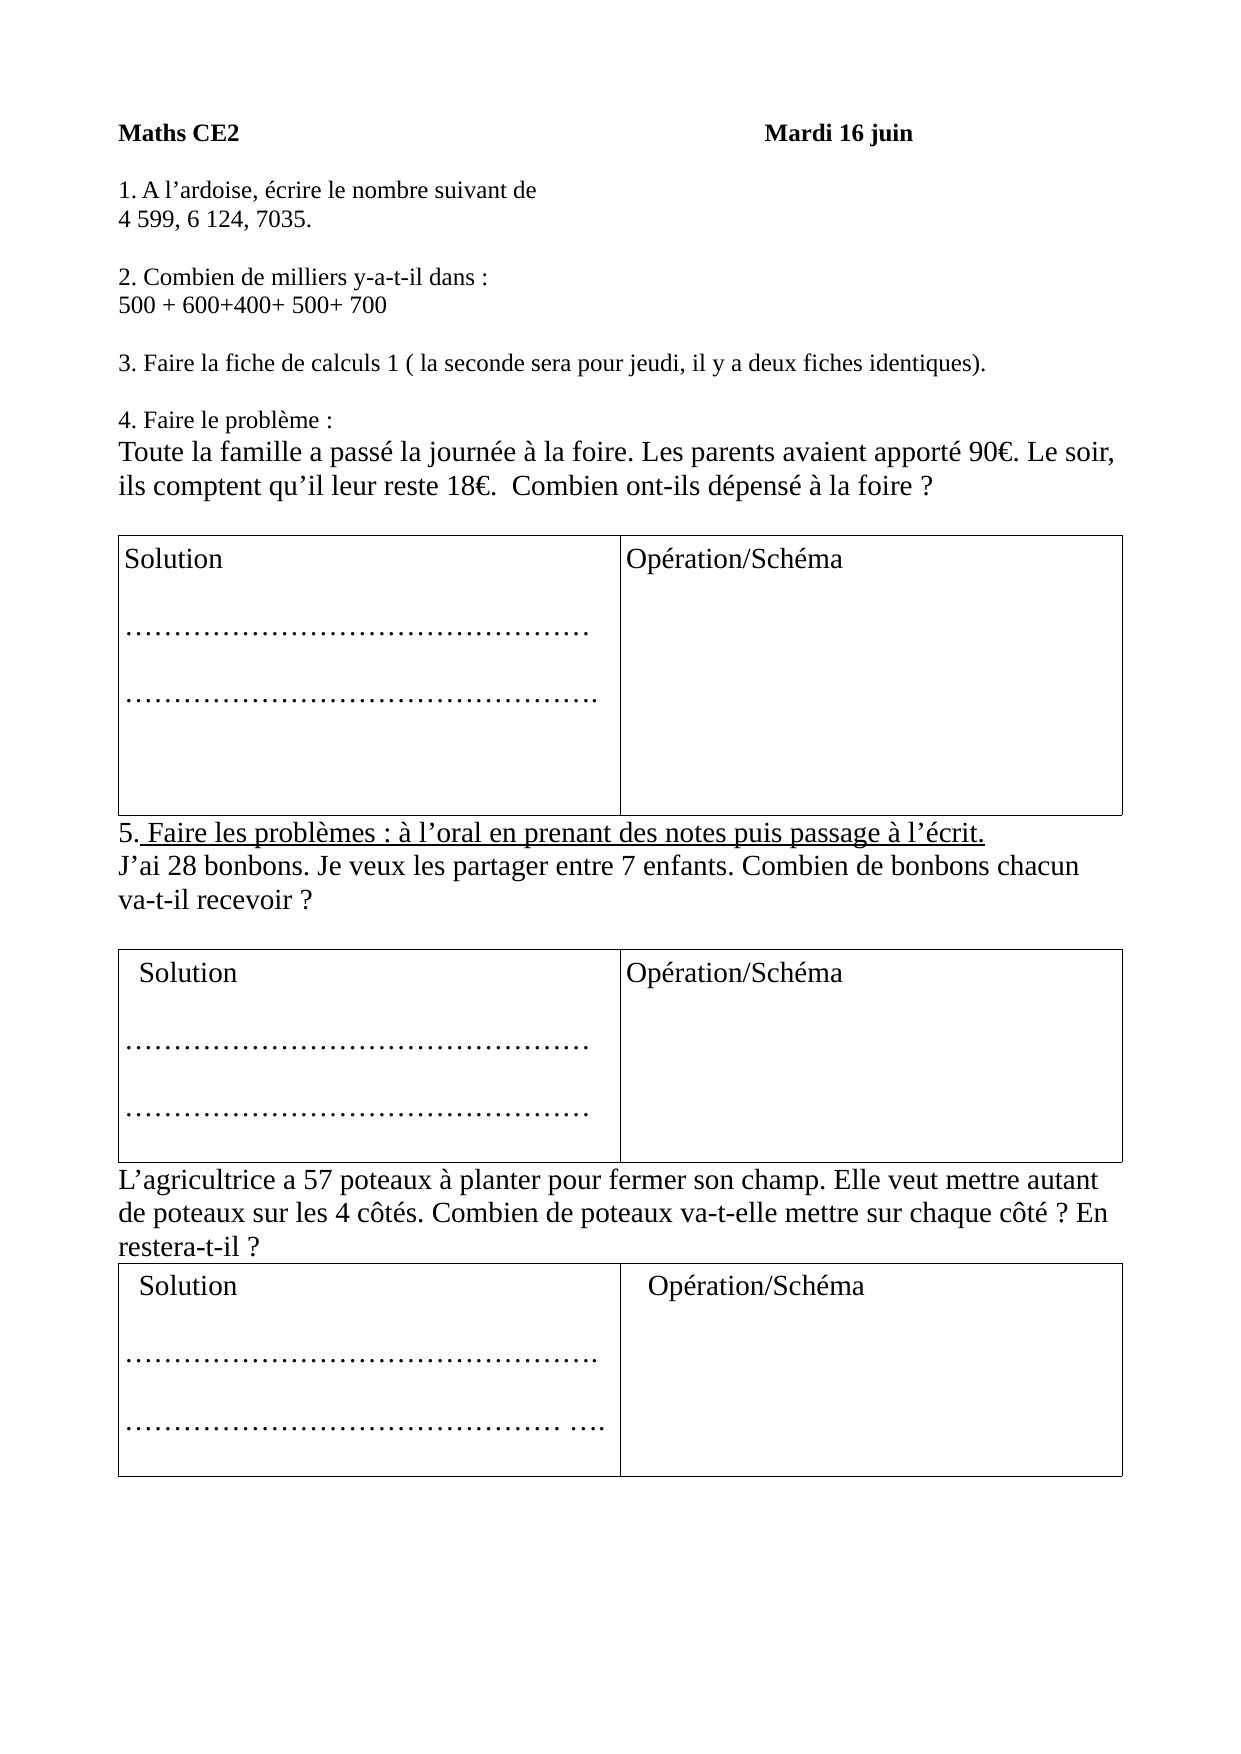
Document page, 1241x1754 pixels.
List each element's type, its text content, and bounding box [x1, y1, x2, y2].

text Maths CE2 Mardi 16 juin [118, 118, 1122, 147]
text 3. Faire la fiche de calculs 1 ( la seconde sera pour jeudi, il y a deux fiches identiques). [118, 348, 1122, 377]
text 2. Combien de milliers y-a-t-il dans : [118, 262, 1122, 291]
table_header Opération/Schéma [621, 950, 1122, 1162]
table_header Opération/Schéma [621, 1264, 1122, 1476]
table_header Solution ………………………………………… …………………………………………. [119, 536, 620, 815]
text 4. Faire le problème : [118, 406, 1122, 434]
text 4 599, 6 124, 7035. [118, 204, 1122, 233]
text J’ai 28 bonbons. Je veux les partager entre 7 enfants. Combien de bonbons chacun va-t-il recevoir ? [118, 848, 1122, 916]
table_header Solution ………………………………………… ………………………………………… [119, 950, 620, 1162]
text L’agricultrice a 57 poteaux à planter pour fermer son champ. Elle veut mettre autant de poteaux sur les 4 côtés. Combien de poteaux va-t-elle mettre sur chaque côté ? En restera-t-il ? [118, 1163, 1122, 1263]
text 500 + 600+400+ 500+ 700 [118, 291, 1122, 319]
text Toute la famille a passé la journée à la foire. Les parents avaient apporté 90€. Le soir, ils comptent qu’il leur reste 18€. Combien ont-ils dépensé à la foire ? [118, 434, 1122, 501]
text 1. A l’ardoise, écrire le nombre suivant de [118, 176, 1122, 204]
text 5. Faire les problèmes : à l’oral en prenant des notes puis passage à l’écrit. [118, 816, 1122, 848]
table_header Solution …………………………………………. ……………………………………… …. [119, 1264, 620, 1476]
table_header Opération/Schéma [621, 536, 1122, 815]
